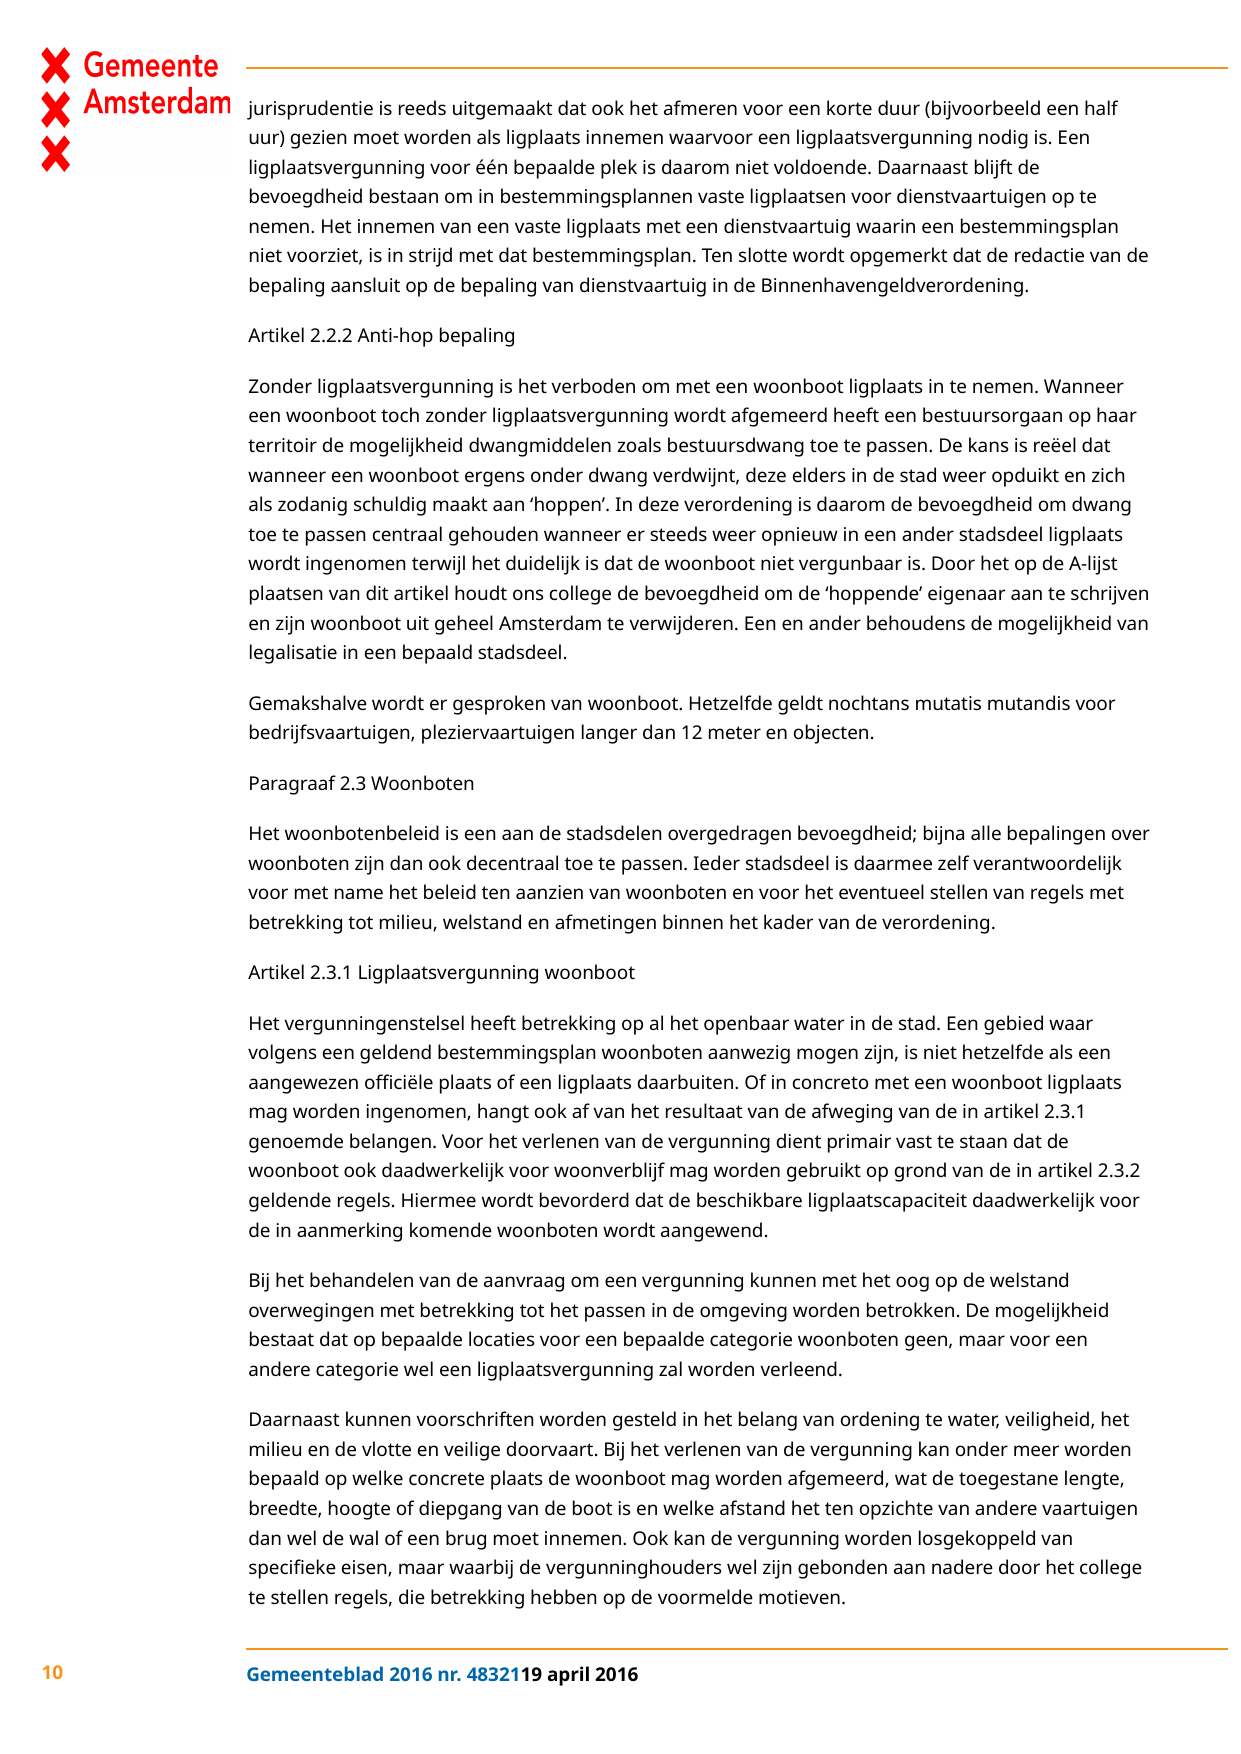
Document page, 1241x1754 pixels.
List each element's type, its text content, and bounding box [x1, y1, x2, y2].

text Artikel 2.3.1 Ligplaatsvergunning woonboot [248, 959, 1152, 985]
text Bij het behandelen van de aanvraag om een vergunning kunnen met het oog op de welstand overwegingen met betrekking tot het passen in de omgeving worden betrokken. De mogelijkheid bestaat dat op bepaalde locaties voor een bepaalde categorie woonboten geen, maar voor een andere categorie wel een ligplaatsvergunning zal worden verleend. [248, 1267, 1152, 1382]
text Het vergunningenstelsel heeft betrekking op al het openbaar water in de stad. Een gebied waar volgens een geldend bestemmingsplan woonboten aanwezig mogen zijn, is niet hetzelfde als een aangewezen officiële plaats of een ligplaats daarbuiten. Of in concreto met een woonboot ligplaats mag worden ingenomen, hangt ook af van het resultaat van de afweging van de in artikel 2.3.1 genoemde belangen. Voor het verlenen van de vergunning dient primair vast te staan dat de woonboot ook daadwerkelijk voor woonverblijf mag worden gebruikt op grond van de in artikel 2.3.2 geldende regels. Hiermee wordt bevorderd dat de beschikbare ligplaatscapaciteit daadwerkelijk voor de in aanmerking komende woonboten wordt aangewend. [248, 1010, 1152, 1243]
text Paragraaf 2.3 Woonboten [248, 770, 1152, 796]
picture [41, 47, 231, 172]
text Het woonbotenbeleid is een aan de stadsdelen overgedragen bevoegdheid; bijna alle bepalingen over woonboten zijn dan ook decentraal toe te passen. Ieder stadsdeel is daarmee zelf verantwoordelijk voor met name het beleid ten aanzien van woonboten en voor het eventueel stellen van regels met betrekking tot milieu, welstand en afmetingen binnen het kader van de verordening. [248, 820, 1152, 935]
text jurisprudentie is reeds uitgemaakt dat ook het afmeren voor een korte duur (bijvoorbeeld een half uur) gezien moet worden als ligplaats innemen waarvoor een ligplaatsvergunning nodig is. Een ligplaatsvergunning voor één bepaalde plek is daarom niet voldoende. Daarnaast blijft de bevoegdheid bestaan om in bestemmingsplannen vaste ligplaatsen voor dienstvaartuigen op te nemen. Het innemen van een vaste ligplaats met een dienstvaartuig waarin een bestemmingsplan niet voorziet, is in strijd met dat bestemmingsplan. Ten slotte wordt opgemerkt dat de redactie van de bepaling aansluit op de bepaling van dienstvaartuig in de Binnenhavengeldverordening. [248, 95, 1152, 298]
text Zonder ligplaatsvergunning is het verboden om met een woonboot ligplaats in te nemen. Wanneer een woonboot toch zonder ligplaatsvergunning wordt afgemeerd heeft een bestuursorgaan op haar territoir de mogelijkheid dwangmiddelen zoals bestuursdwang toe te passen. De kans is reëel dat wanneer een woonboot ergens onder dwang verdwijnt, deze elders in de stad weer opduikt en zich als zodanig schuldig maakt aan ‘hoppen’. In deze verordening is daarom de bevoegdheid om dwang toe te passen centraal gehouden wanneer er steeds weer opnieuw in een ander stadsdeel ligplaats wordt ingenomen terwijl het duidelijk is dat de woonboot niet vergunbaar is. Door het op de A-lijst plaatsen van dit artikel houdt ons college de bevoegdheid om de ‘hoppende’ eigenaar aan te schrijven en zijn woonboot uit geheel Amsterdam te verwijderen. Een en ander behoudens de mogelijkheid van legalisatie in een bepaald stadsdeel. [248, 373, 1152, 665]
text Artikel 2.2.2 Anti-hop bepaling [248, 323, 1152, 348]
text Gemakshalve wordt er gesproken van woonboot. Hetzelfde geldt nochtans mutatis mutandis voor bedrijfsvaartuigen, pleziervaartuigen langer dan 12 meter en objecten. [248, 690, 1152, 745]
text Daarnaast kunnen voorschriften worden gesteld in het belang van ordening te water, veiligheid, het milieu en de vlotte en veilige doorvaart. Bij het verlenen van de vergunning kan onder meer worden bepaald op welke concrete plaats de woonboot mag worden afgemeerd, wat de toegestane lengte, breedte, hoogte of diepgang van de boot is en welke afstand het ten opzichte van andere vaartuigen dan wel de wal of een brug moet innemen. Ook kan de vergunning worden losgekoppeld van specifieke eisen, maar waarbij de vergunninghouders wel zijn gebonden aan nadere door het college te stellen regels, die betrekking hebben op de voormelde motieven. [248, 1406, 1152, 1610]
